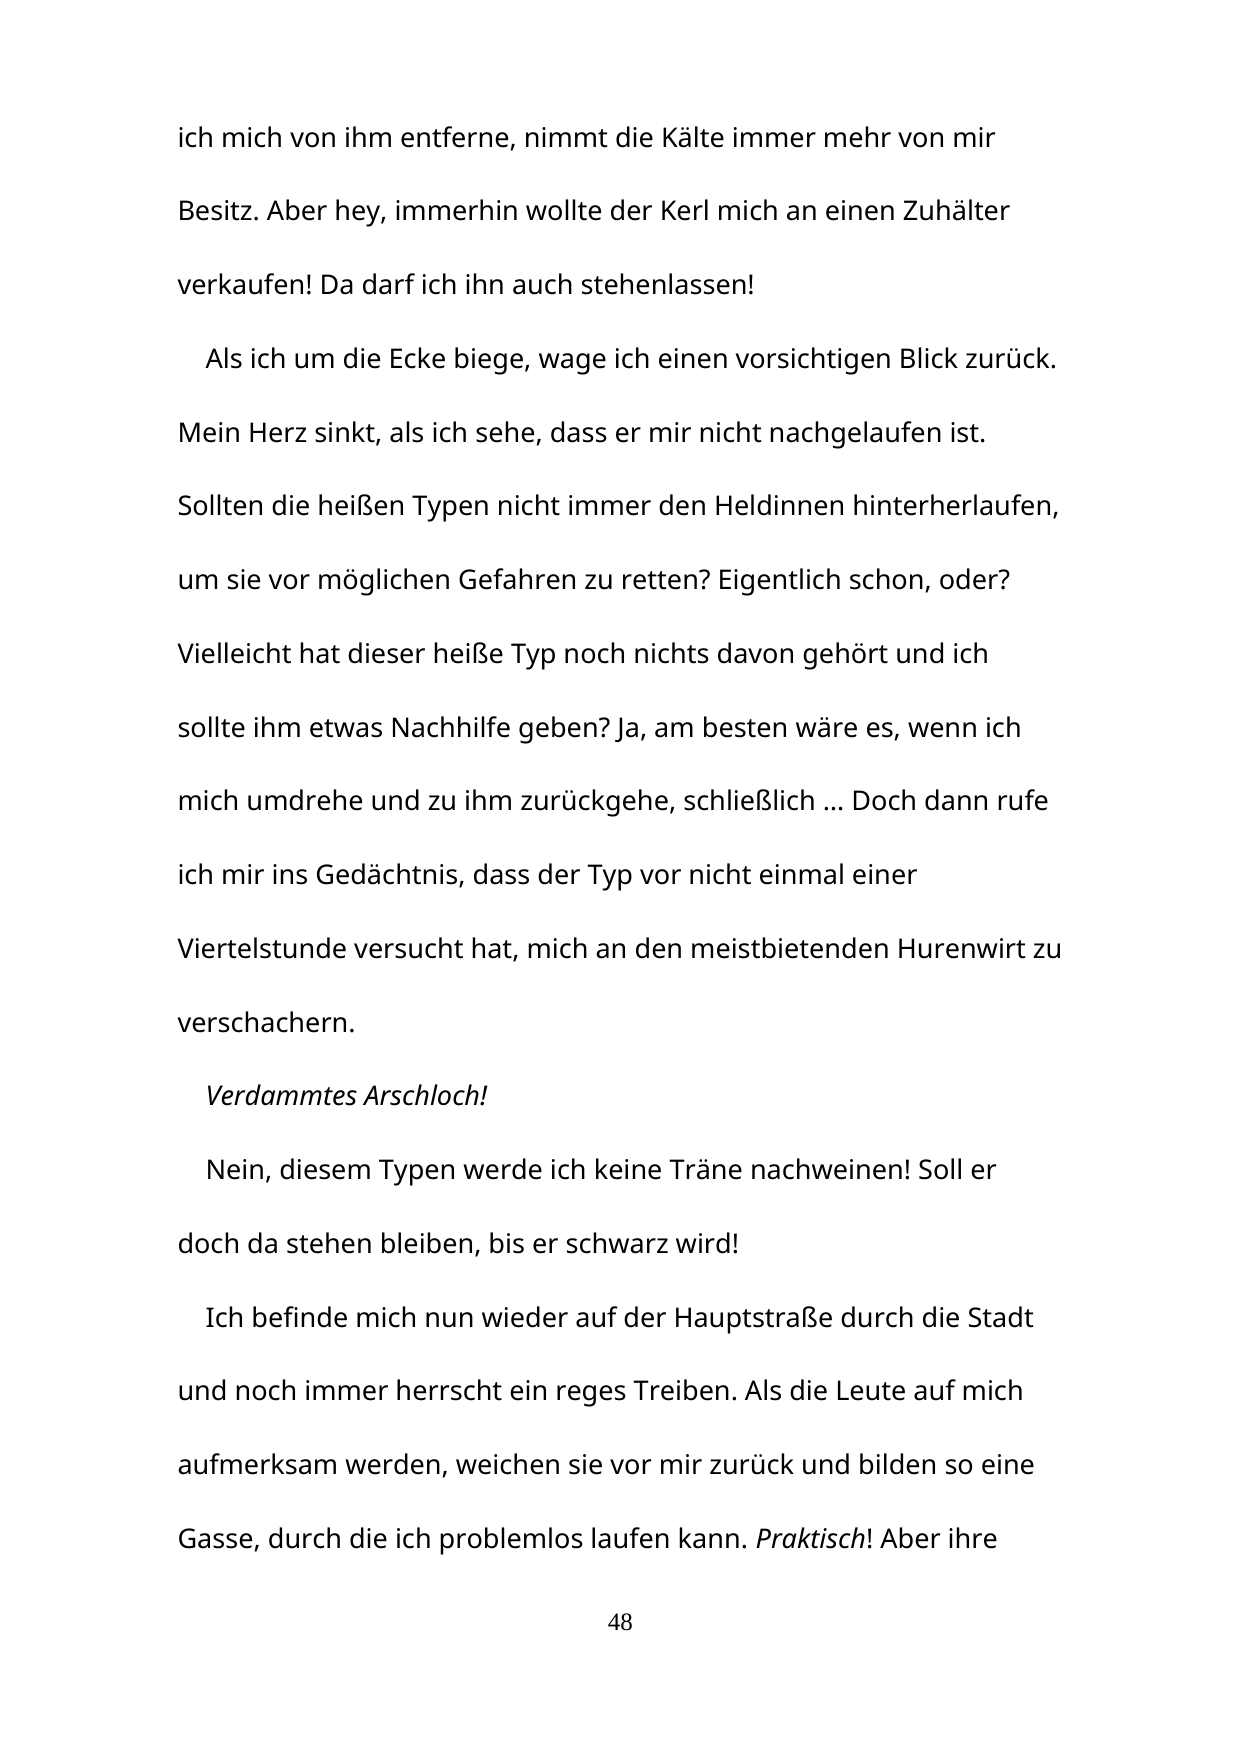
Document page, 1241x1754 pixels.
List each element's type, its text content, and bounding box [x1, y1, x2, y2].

text Nein, diesem Typen werde ich keine Träne nachweinen! Soll er doch da stehen bleiben, bis er schwarz wird! [177, 1151, 1063, 1261]
text Verdammtes Arschloch! [177, 1077, 1063, 1114]
text ich mich von ihm entferne, nimmt die Kälte immer mehr von mir Besitz. Aber hey, immerhin wollte der Kerl mich an einen Zuhälter verkaufen! Da darf ich ihn auch stehenlassen! [177, 118, 1063, 302]
text Als ich um die Ecke biege, wage ich einen vorsichtigen Blick zurück. Mein Herz sinkt, als ich sehe, dass er mir nicht nachgelaufen ist. Sollten die heißen Typen nicht immer den Heldinnen hinterherlaufen, um sie vor möglichen Gefahren zu retten? Eigentlich schon, oder? Vielleicht hat dieser heiße Typ noch nichts davon gehört und ich sollte ihm etwas Nachhilfe geben? Ja, am besten wäre es, wenn ich mich umdrehe und zu ihm zurückgehe, schließlich … Doch dann rufe ich mir ins Gedächtnis, dass der Typ vor nicht einmal einer Viertelstunde versucht hat, mich an den meistbietenden Hurenwirt zu verschachern. [177, 339, 1063, 1040]
text Ich befinde mich nun wieder auf der Hauptstraße durch die Stadt und noch immer herrscht ein reges Treiben. Als die Leute auf mich aufmerksam werden, weichen sie vor mir zurück und bilden so eine Gasse, durch die ich problemlos laufen kann. Praktisch! Aber ihre [177, 1298, 1063, 1556]
